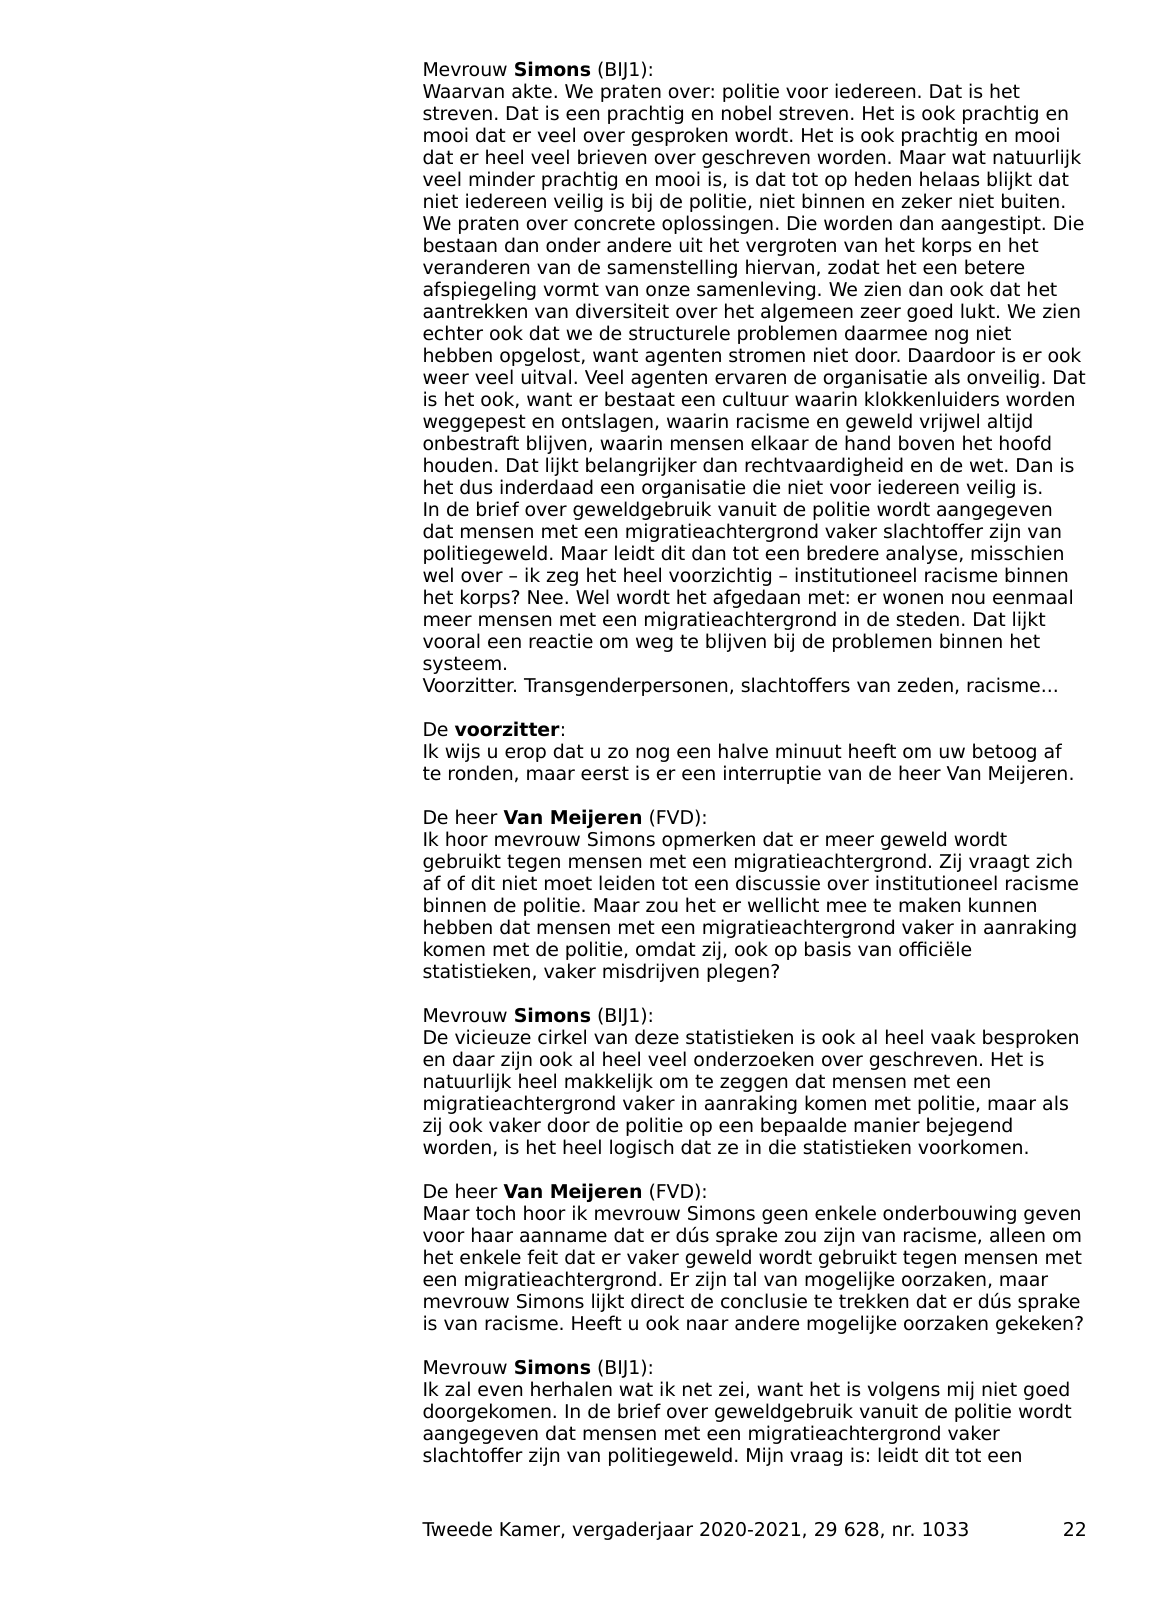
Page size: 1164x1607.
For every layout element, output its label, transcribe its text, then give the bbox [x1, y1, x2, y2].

text In de brief over geweldgebruik vanuit de politie wordt aangegeven dat mensen met een migratieachtergrond vaker slachtoffer zijn van politiegeweld. Maar leidt dit dan tot een bredere analyse, misschien wel over – ik zeg het heel voorzichtig – institutioneel racisme binnen het korps? Nee. Wel wordt het afgedaan met: er wonen nou eenmaal meer mensen met een migratieachtergrond in de steden. Dat lijkt vooral een reactie om weg te blijven bij de problemen binnen het systeem. [422, 499, 1087, 674]
text Ik zal even herhalen wat ik net zei, want het is volgens mij niet goed doorgekomen. In de brief over geweldgebruik vanuit de politie wordt aangegeven dat mensen met een migratieachtergrond vaker slachtoffer zijn van politiegeweld. Mijn vraag is: leidt dit tot een [422, 1379, 1087, 1467]
text De heer Van Meijeren (FVD): [422, 1181, 1087, 1203]
text De voorzitter: [422, 719, 1087, 741]
text Maar toch hoor ik mevrouw Simons geen enkele onderbouwing geven voor haar aanname dat er dús sprake zou zijn van racisme, alleen om het enkele feit dat er vaker geweld wordt gebruikt tegen mensen met een migratieachtergrond. Er zijn tal van mogelijke oorzaken, maar mevrouw Simons lijkt direct de conclusie te trekken dat er dús sprake is van racisme. Heeft u ook naar andere mogelijke oorzaken gekeken? [422, 1203, 1087, 1335]
text Ik wijs u erop dat u zo nog een halve minuut heeft om uw betoog af te ronden, maar eerst is er een interruptie van de heer Van Meijeren. [422, 741, 1087, 784]
text Mevrouw Simons (BIJ1): [422, 59, 1087, 81]
text Voorzitter. Transgenderpersonen, slachtoffers van zeden, racisme... [422, 674, 1087, 696]
text Waarvan akte. We praten over: politie voor iedereen. Dat is het streven. Dat is een prachtig en nobel streven. Het is ook prachtig en mooi dat er veel over gesproken wordt. Het is ook prachtig en mooi dat er heel veel brieven over geschreven worden. Maar wat natuurlijk veel minder prachtig en mooi is, is dat tot op heden helaas blijkt dat niet iedereen veilig is bij de politie, niet binnen en zeker niet buiten. We praten over concrete oplossingen. Die worden dan aangestipt. Die bestaan dan onder andere uit het vergroten van het korps en het veranderen van de samenstelling hiervan, zodat het een betere afspiegeling vormt van onze samenleving. We zien dan ook dat het aantrekken van diversiteit over het algemeen zeer goed lukt. We zien echter ook dat we de structurele problemen daarmee nog niet hebben opgelost, want agenten stromen niet door. Daardoor is er ook weer veel uitval. Veel agenten ervaren de organisatie als onveilig. Dat is het ook, want er bestaat een cultuur waarin klokkenluiders worden weggepest en ontslagen, waarin racisme en geweld vrijwel altijd onbestraft blijven, waarin mensen elkaar de hand boven het hoofd houden. Dat lijkt belangrijker dan rechtvaardigheid en de wet. Dan is het dus inderdaad een organisatie die niet voor iedereen veilig is. [422, 81, 1087, 499]
text Ik hoor mevrouw Simons opmerken dat er meer geweld wordt gebruikt tegen mensen met een migratieachtergrond. Zij vraagt zich af of dit niet moet leiden tot een discussie over institutioneel racisme binnen de politie. Maar zou het er wellicht mee te maken kunnen hebben dat mensen met een migratieachtergrond vaker in aanraking komen met de politie, omdat zij, ook op basis van officiële statistieken, vaker misdrijven plegen? [422, 829, 1087, 983]
text De vicieuze cirkel van deze statistieken is ook al heel vaak besproken en daar zijn ook al heel veel onderzoeken over geschreven. Het is natuurlijk heel makkelijk om te zeggen dat mensen met een migratieachtergrond vaker in aanraking komen met politie, maar als zij ook vaker door de politie op een bepaalde manier bejegend worden, is het heel logisch dat ze in die statistieken voorkomen. [422, 1027, 1087, 1159]
text De heer Van Meijeren (FVD): [422, 807, 1087, 829]
text Mevrouw Simons (BIJ1): [422, 1357, 1087, 1379]
text Mevrouw Simons (BIJ1): [422, 1005, 1087, 1027]
